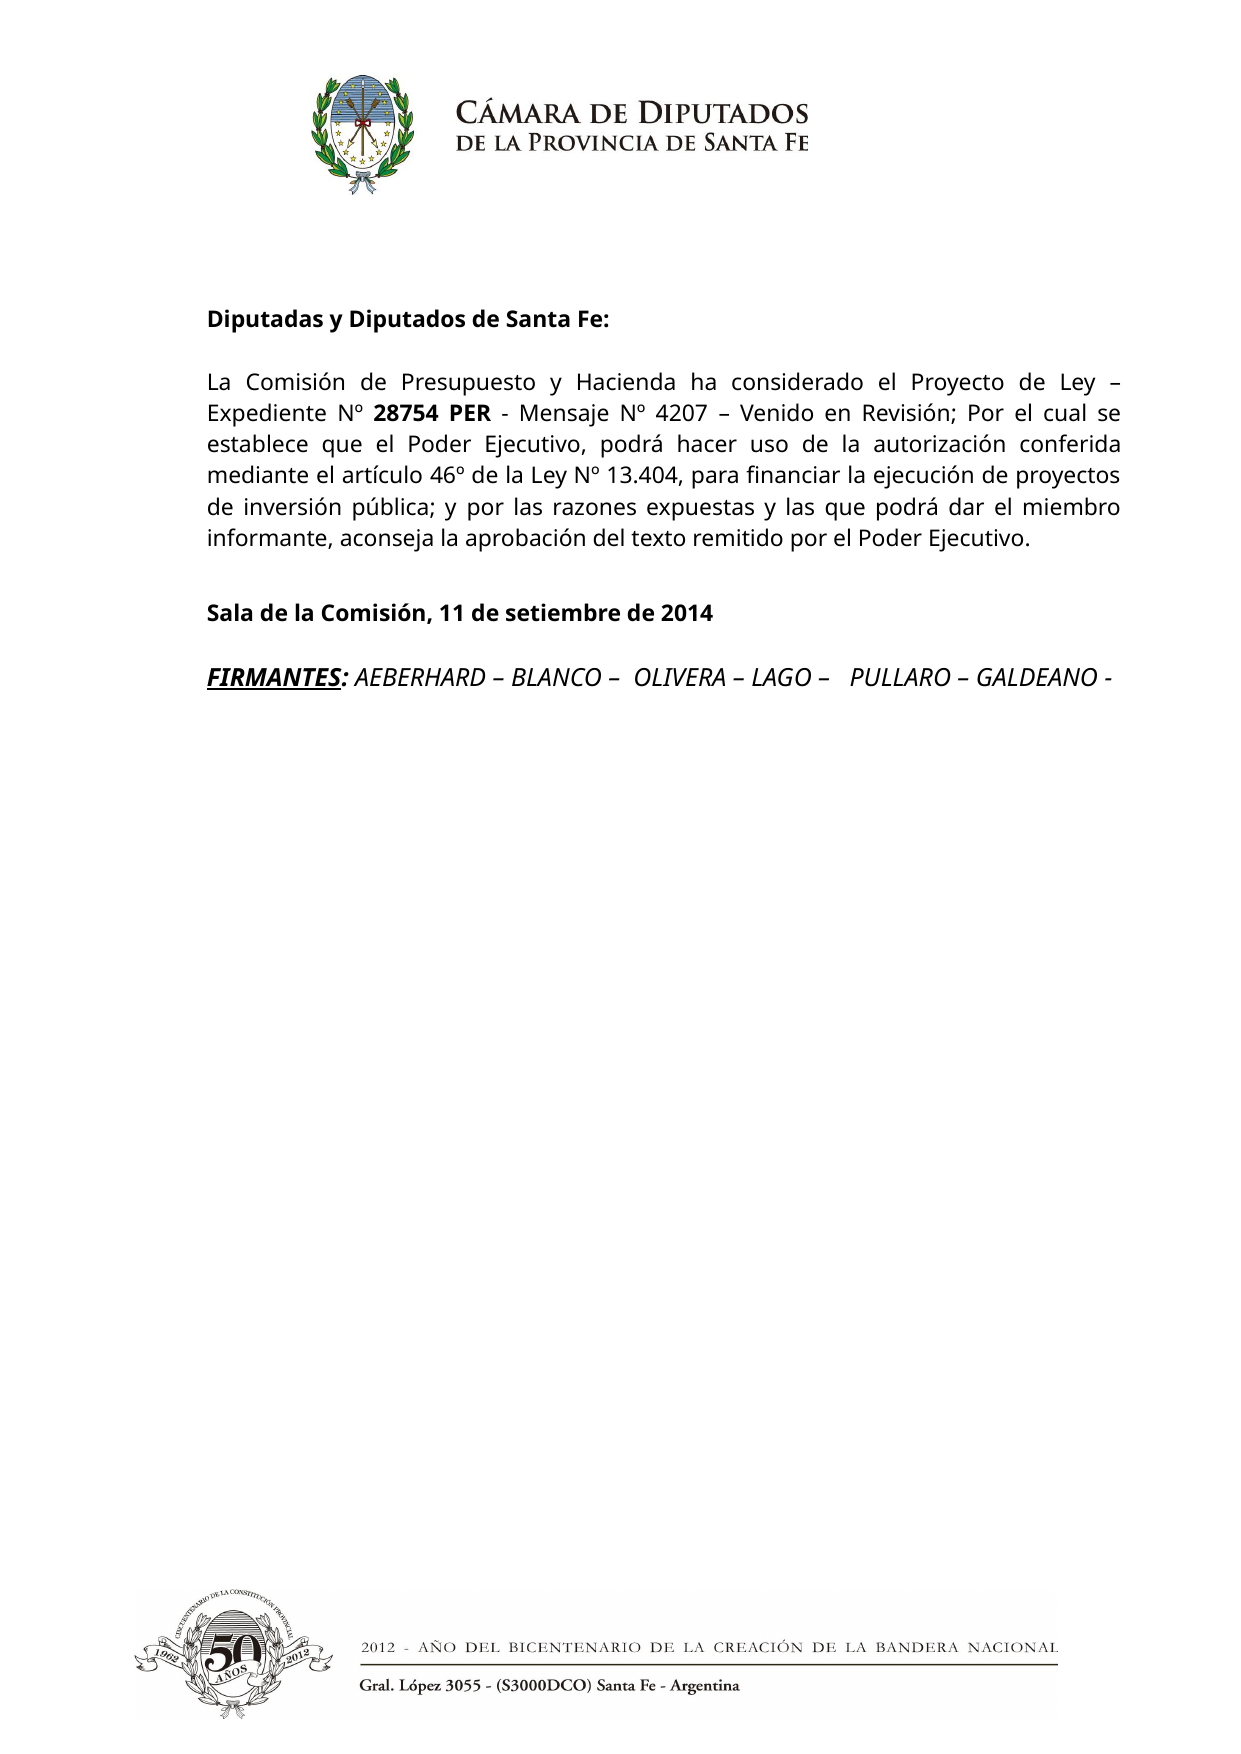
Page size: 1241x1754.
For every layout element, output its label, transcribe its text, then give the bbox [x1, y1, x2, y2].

picture [311, 75, 808, 199]
text Diputadas y Diputados de Santa Fe: [207, 303, 1122, 334]
text Sala de la Comisión, 11 de setiembre de 2014 [207, 597, 1122, 628]
text La Comisión de Presupuesto y Hacienda ha considerado el Proyecto de Ley – Expediente Nº 28754 PER - Mensaje Nº 4207 – Venido en Revisión; Por el cual se establece que el Poder Ejecutivo, podrá hacer uso de la autorización conferida mediante el artículo 46º de la Ley Nº 13.404, para financiar la ejecución de proyectos de inversión pública; y por las razones expuestas y las que podrá dar el miembro informante, aconseja la aprobación del texto remitido por el Poder Ejecutivo. [207, 365, 1122, 553]
picture [134, 1589, 1058, 1719]
text FIRMANTES: AEBERHARD – BLANCO – OLIVERA – LAGO – PULLARO – GALDEANO - [207, 659, 1122, 693]
